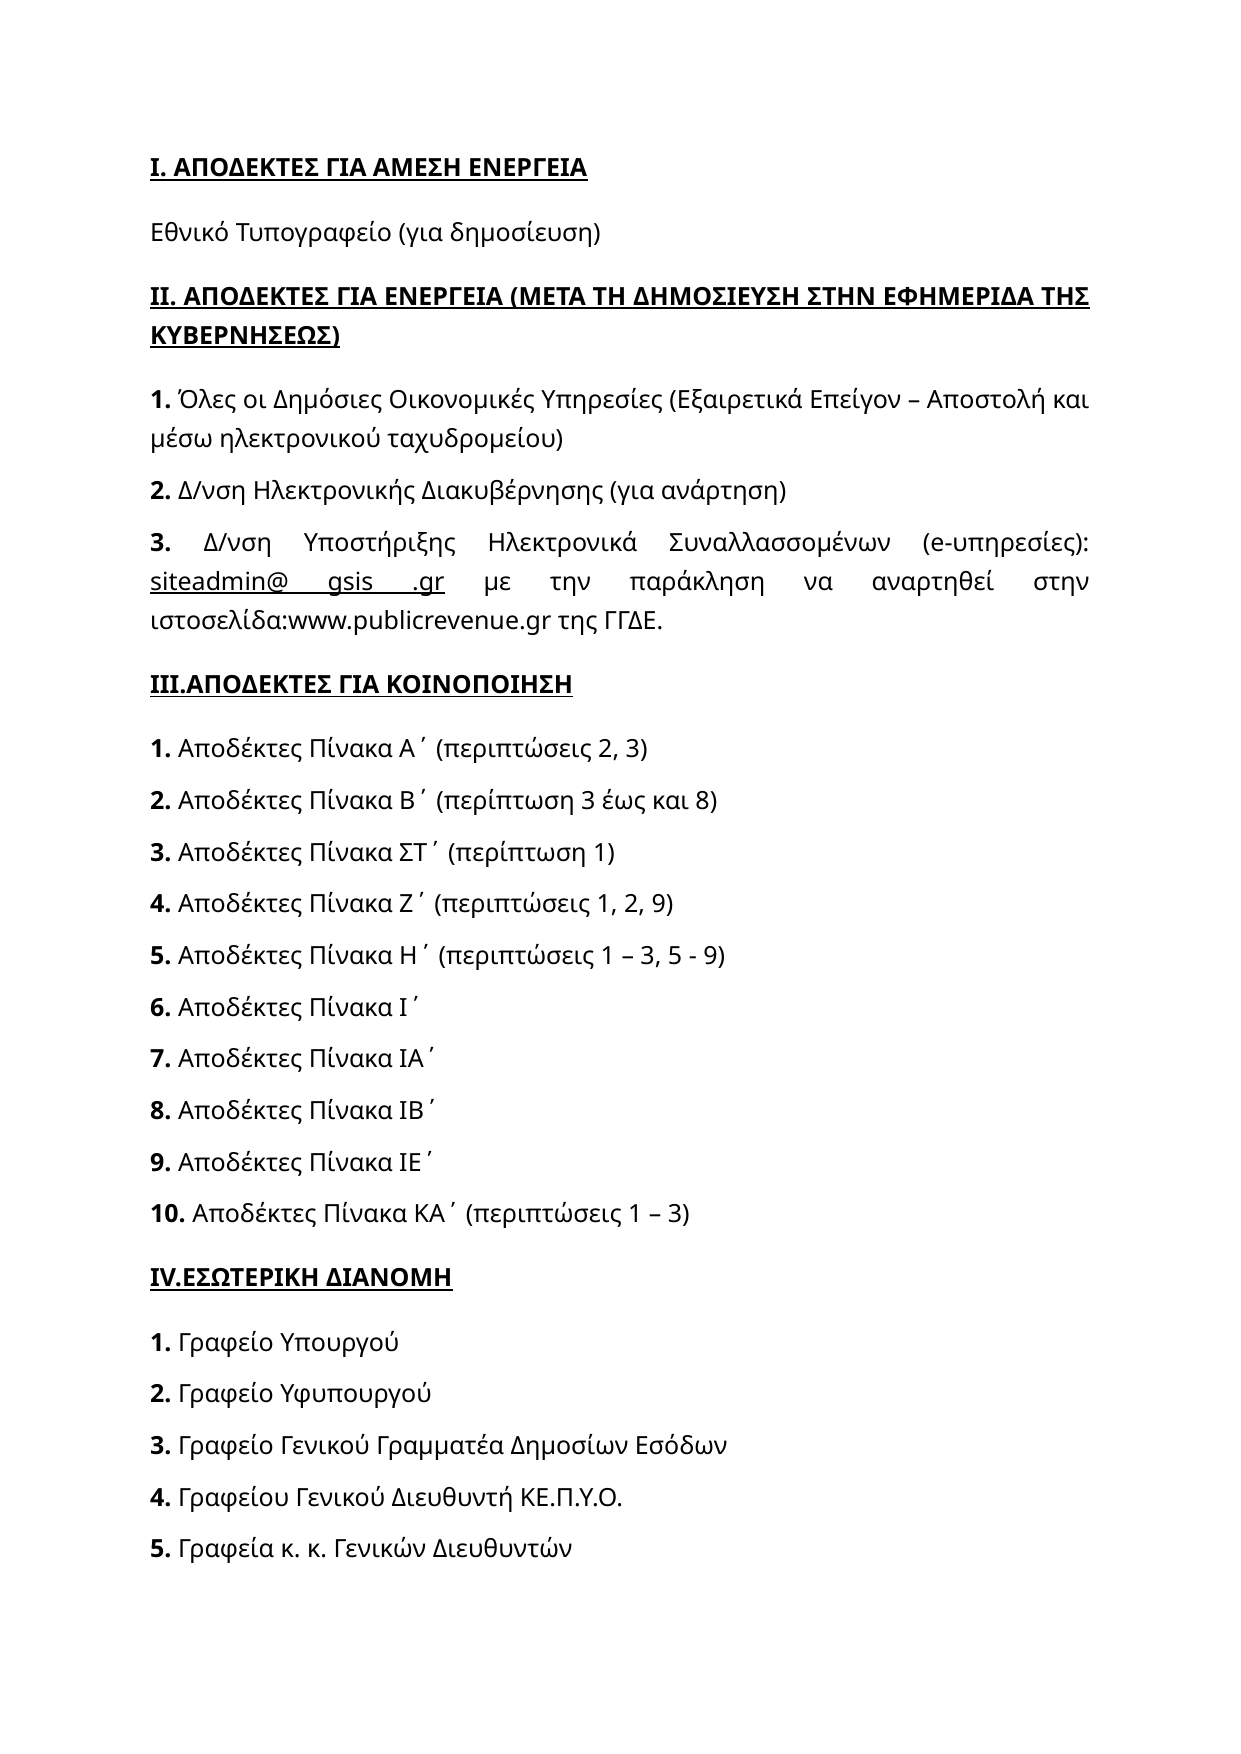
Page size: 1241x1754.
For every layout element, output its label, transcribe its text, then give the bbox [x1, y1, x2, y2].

text 7. Αποδέκτες Πίνακα ΙΑ΄ [150, 1041, 1090, 1075]
text 3. Γραφείο Γενικού Γραμματέα Δημοσίων Εσόδων [150, 1427, 1090, 1462]
text 3. Δ/νση Υποστήριξης Ηλεκτρονικά Συναλλασσομένων (e-υπηρεσίες): siteadmin@ gsis .gr με την παράκληση να αναρτηθεί στην ιστοσελίδα:www.publicrevenue.gr της ΓΓΔΕ. [150, 524, 1090, 637]
text IV.ΕΣΩΤΕΡΙΚΗ ΔΙΑΝΟΜΗ [150, 1260, 1090, 1294]
text 2. Δ/νση Ηλεκτρονικής Διακυβέρνησης (για ανάρτηση) [150, 472, 1090, 507]
text ΙΙΙ.ΑΠΟΔΕΚΤΕΣ ΓΙΑ ΚΟΙΝΟΠΟΙΗΣΗ [150, 667, 1090, 701]
text ΙΙ. ΑΠΟΔΕΚΤΕΣ ΓΙΑ ΕΝΕΡΓΕΙΑ (ΜΕΤΑ ΤΗ ΔΗΜΟΣΙΕΥΣΗ ΣΤΗΝ ΕΦΗΜΕΡΙΔΑ ΤΗΣ [150, 278, 1090, 307]
text 5. Γραφεία κ. κ. Γενικών Διευθυντών [150, 1531, 1090, 1565]
text 4. Αποδέκτες Πίνακα Ζ΄ (περιπτώσεις 1, 2, 9) [150, 886, 1090, 920]
text 2. Αποδέκτες Πίνακα Β΄ (περίπτωση 3 έως και 8) [150, 782, 1090, 817]
text 4. Γραφείου Γενικού Διευθυντή ΚΕ.Π.Υ.Ο. [150, 1479, 1090, 1513]
text 2. Γραφείο Υφυπουργού [150, 1376, 1090, 1410]
text 1. Αποδέκτες Πίνακα Α΄ (περιπτώσεις 2, 3) [150, 731, 1090, 765]
text 3. Αποδέκτες Πίνακα ΣΤ΄ (περίπτωση 1) [150, 834, 1090, 868]
text 1. Γραφείο Υπουργού [150, 1324, 1090, 1358]
text Ι. ΑΠΟΔΕΚΤΕΣ ΓΙΑ ΑΜΕΣΗ ΕΝΕΡΓΕΙΑ [150, 150, 1090, 184]
text 8. Αποδέκτες Πίνακα ΙΒ΄ [150, 1092, 1090, 1127]
text 10. Αποδέκτες Πίνακα ΚΑ΄ (περιπτώσεις 1 – 3) [150, 1196, 1090, 1230]
text 6. Αποδέκτες Πίνακα Ι΄ [150, 989, 1090, 1023]
text Εθνικό Τυπογραφείο (για δημοσίευση) [150, 214, 1090, 248]
text 5. Αποδέκτες Πίνακα Η΄ (περιπτώσεις 1 – 3, 5 - 9) [150, 937, 1090, 972]
text ΚΥΒΕΡΝΗΣΕΩΣ) [150, 309, 1090, 352]
text 9. Αποδέκτες Πίνακα ΙΕ΄ [150, 1144, 1090, 1178]
text 1. Όλες οι Δημόσιες Οικονομικές Υπηρεσίες (Εξαιρετικά Επείγον – Αποστολή και μέσω ηλεκτρονικού ταχυδρομείου) [150, 382, 1090, 455]
